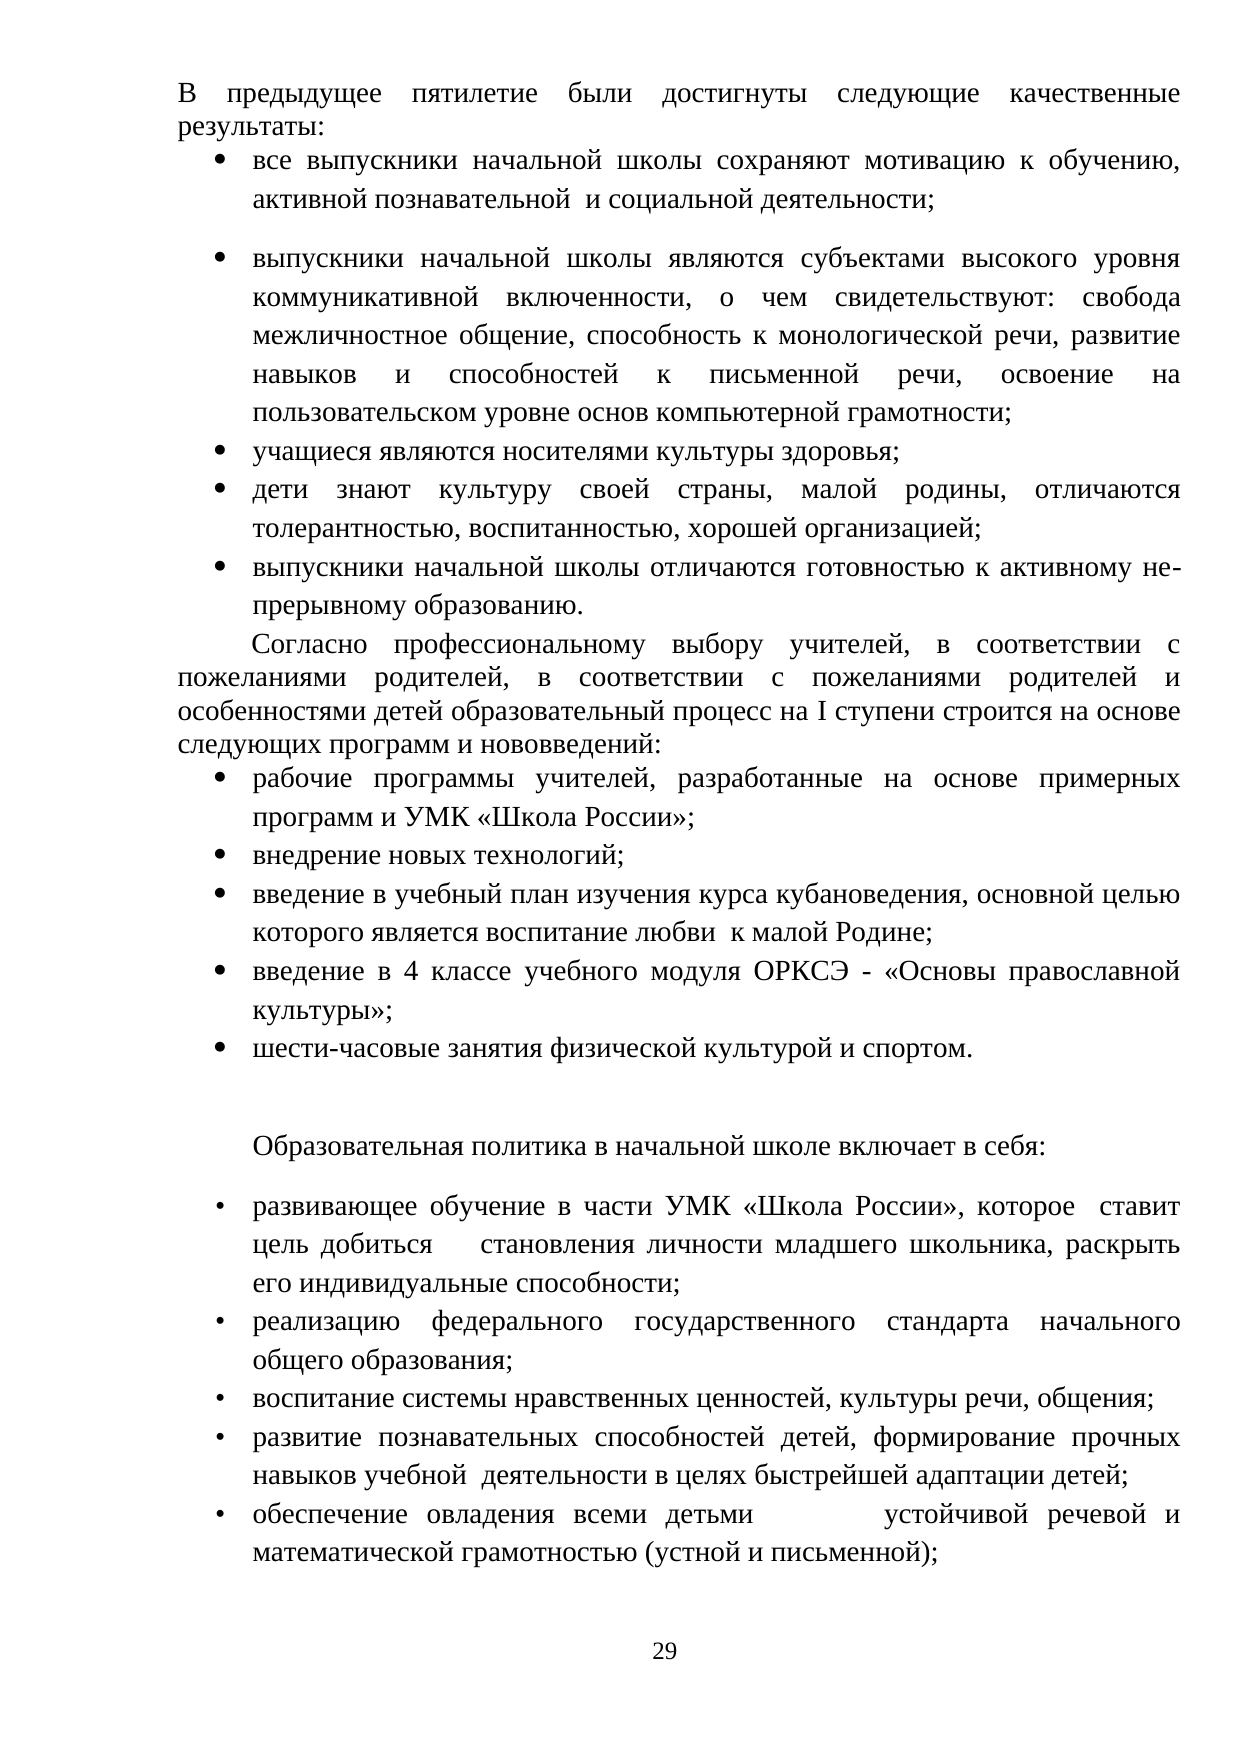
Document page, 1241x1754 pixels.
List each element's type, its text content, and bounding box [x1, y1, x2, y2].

list учащиеся являются носителями культуры здоровья; [215, 433, 1181, 467]
list реализацию федерального государственного стандарта начального общего образования; [215, 1303, 1181, 1375]
list введение в учебный план изучения курса кубановедения, основной целью которого является воспитание любви к малой Родине; [215, 876, 1181, 948]
list развивающее обучение в части УМК «Школа России», которое ставит цель добиться становления личности младшего школьника, раскрыть его индивидуальные способности; [215, 1188, 1181, 1298]
list развитие познавательных способностей детей, формирование прочных навыков учебной деятельности в целях быстрейшей адаптации детей; [215, 1419, 1181, 1491]
list обеспечение овладения всеми детьми устойчивой речевой и математической грамотностью (устной и письменной); [215, 1496, 1181, 1568]
text Образовательная политика в начальной школе включает в себя: [252, 1128, 1181, 1162]
list введение в 4 классе учебного модуля ОРКСЭ - «Основы православной культуры»; [215, 953, 1181, 1025]
list рабочие программы учителей, разработанные на основе примерных программ и УМК «Школа России»; [215, 760, 1181, 832]
list шести-часовые занятия физической культурой и спортом. [215, 1030, 1181, 1064]
list все выпускники начальной школы сохраняют мотивацию к обучению, активной познавательной и социальной деятельности; [215, 142, 1181, 214]
list дети знают культуру своей страны, малой родины, отличаются толерантностью, воспитанностью, хорошей организацией; [215, 472, 1181, 544]
list выпускники начальной школы отличаются готовностью к активному не­прерывному образованию. [215, 549, 1181, 621]
list внедрение новых технологий; [215, 837, 1181, 871]
list выпускники начальной школы являются субъектами высокого уровня коммуникативной включенности, о чем свидетельствуют: свобода межличностное общение, способность к монологической речи, развитие навыков и способностей к письменной речи, освоение на пользовательском уровне основ компьютерной грамотности; [215, 240, 1181, 428]
text В предыдущее пятилетие были достигнуты следующие качественные результаты: [177, 75, 1181, 142]
list воспитание системы нравственных ценностей, культуры речи, общения; [215, 1380, 1181, 1414]
text Согласно профессиональному выбору учителей, в соответствии с пожеланиями родителей, в соответствии с пожеланиями родителей и особенностями детей образовательный процесс на I ступени строится на основе следующих программ и нововведений: [177, 626, 1181, 760]
